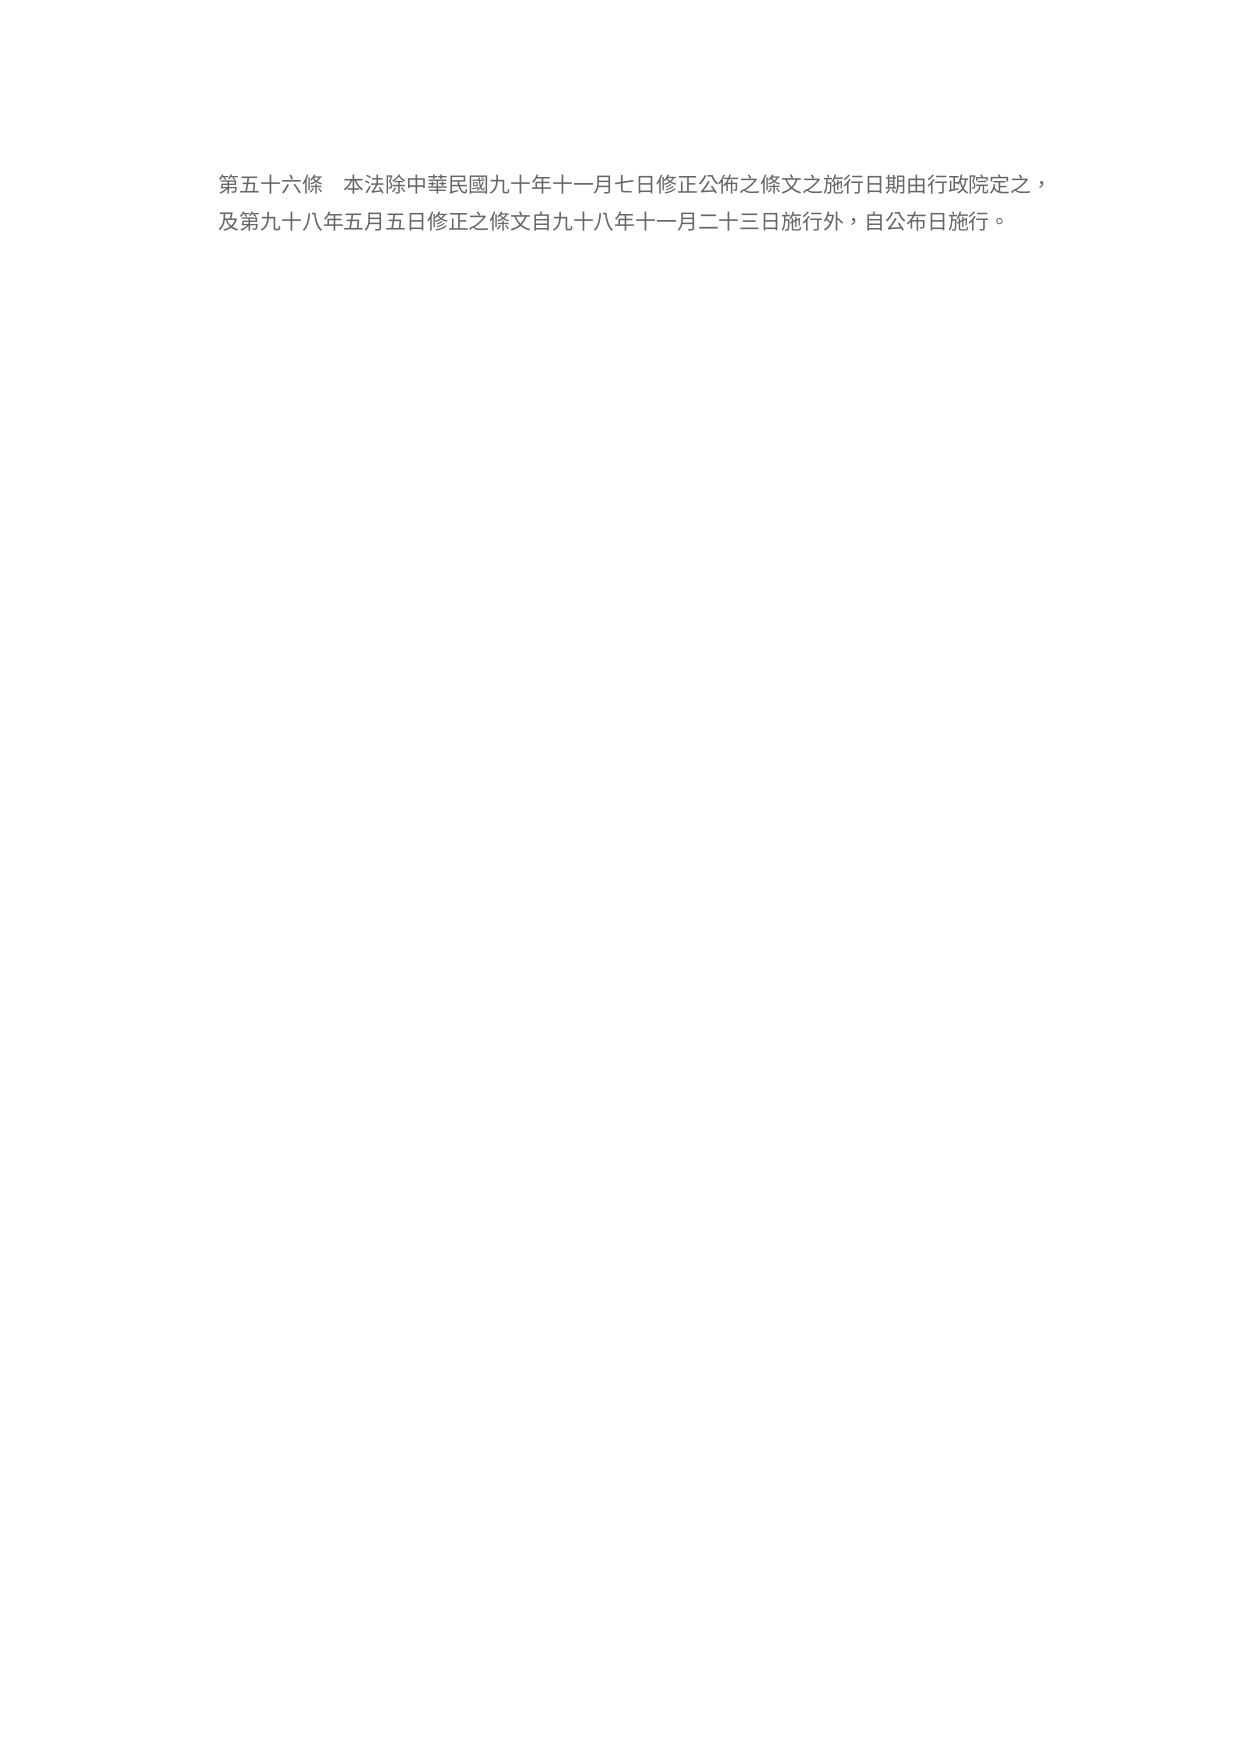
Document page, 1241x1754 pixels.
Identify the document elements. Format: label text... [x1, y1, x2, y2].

text 第五十六條 本法除中華民國九十年十一月七日修正公佈之條文之施行日期由行政院定之，及第九十八年五月五日修正之條文自九十八年十一月二十三日施行外，自公布日施行。 [219, 164, 1053, 239]
